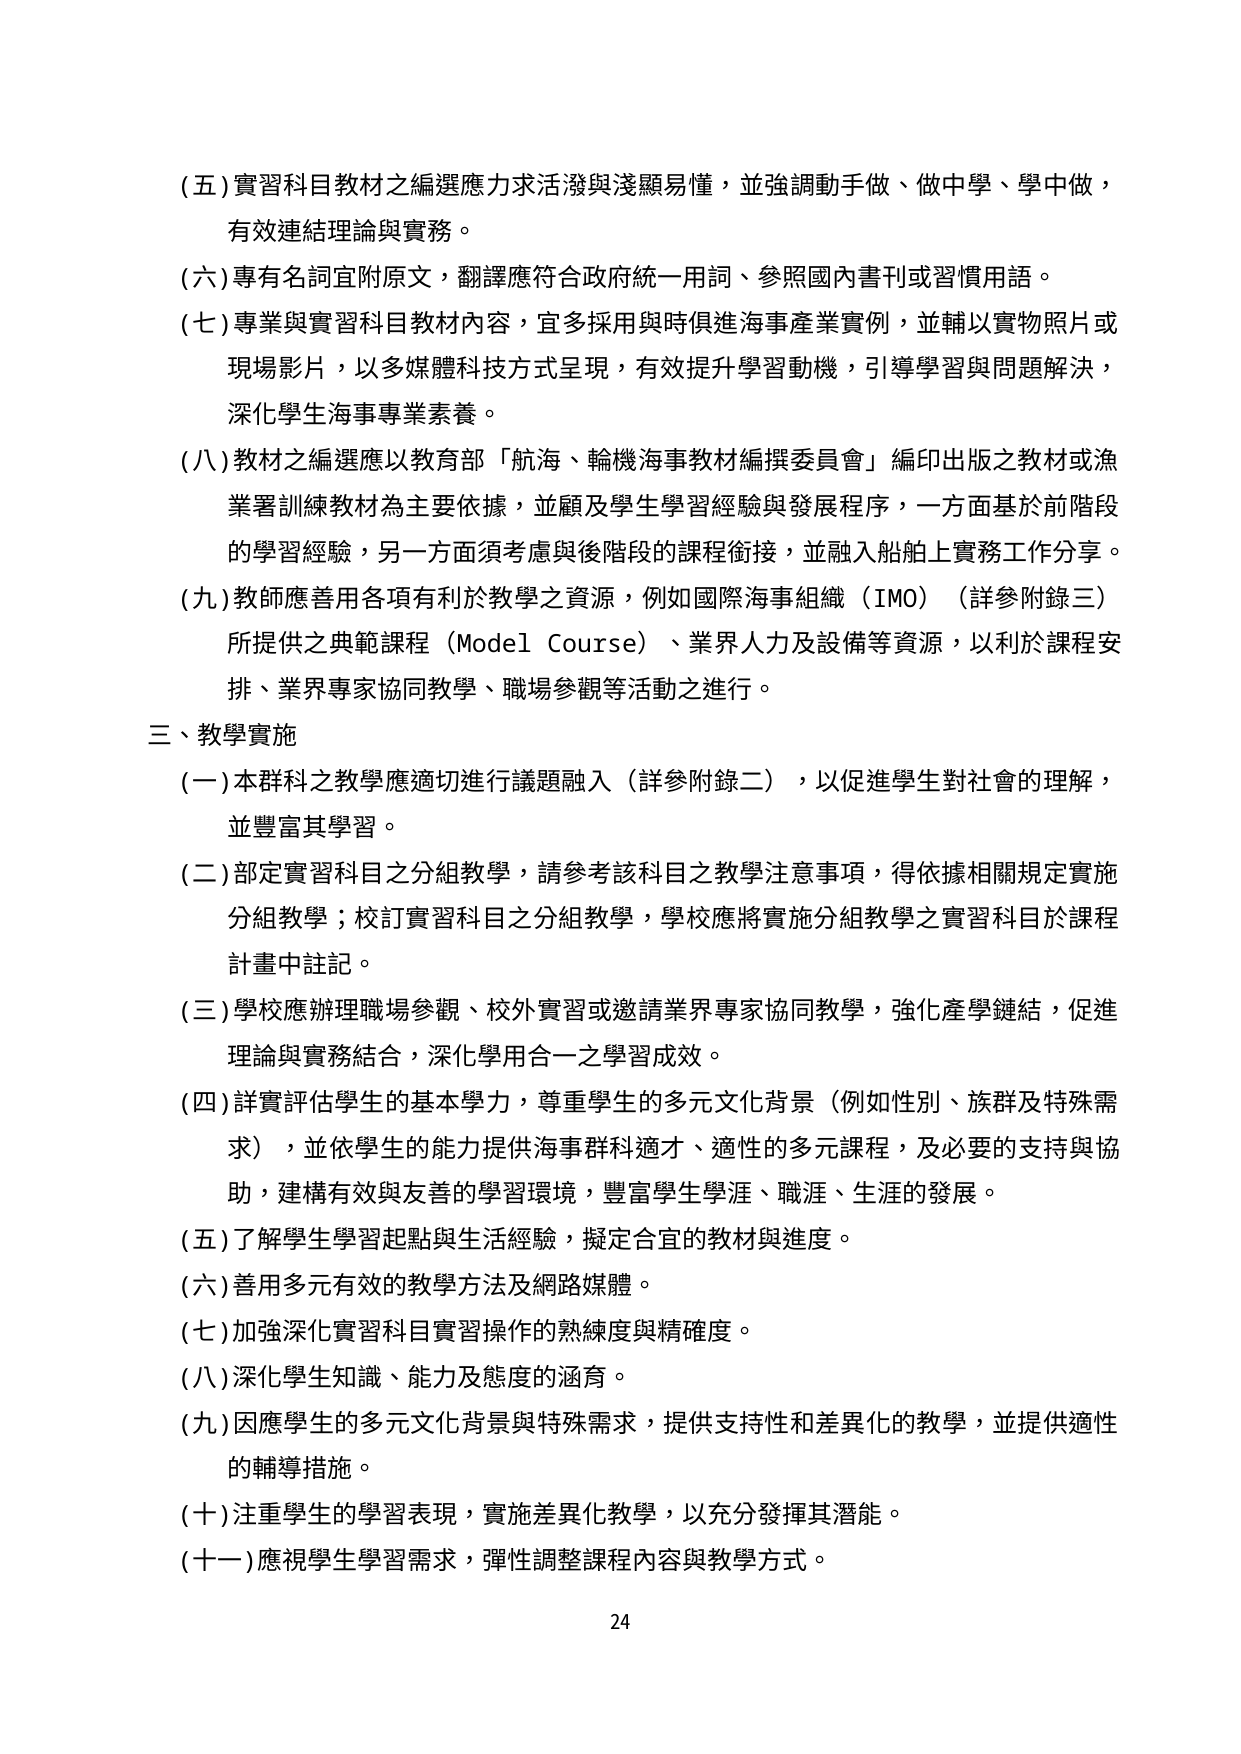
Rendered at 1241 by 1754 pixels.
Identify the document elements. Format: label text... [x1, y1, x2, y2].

text (五)實習科目教材之編選應力求活潑與淺顯易懂，並強調動手做、做中學、學中做，有效連結理論與實務。 [177, 158, 1122, 249]
text (八)深化學生知識、能力及態度的涵育。 [177, 1349, 1122, 1395]
text (六)善用多元有效的教學方法及網路媒體。 [177, 1258, 1122, 1304]
text (十一)應視學生學習需求，彈性調整課程內容與教學方式。 [177, 1533, 1122, 1579]
text (七)專業與實習科目教材內容，宜多採用與時俱進海事產業實例，並輔以實物照片或現場影片，以多媒體科技方式呈現，有效提升學習動機，引導學習與問題解決，深化學生海事專業素養。 [177, 295, 1122, 433]
text (二)部定實習科目之分組教學，請參考該科目之教學注意事項，得依據相關規定實施分組教學；校訂實習科目之分組教學，學校應將實施分組教學之實習科目於課程計畫中註記。 [177, 845, 1122, 983]
text (九)教師應善用各項有利於教學之資源，例如國際海事組織（IMO）（詳參附錄三）所提供之典範課程（Model Course）、業界人力及設備等資源，以利於課程安排、業界專家協同教學、職場參觀等活動之進行。 [177, 570, 1122, 708]
text (九)因應學生的多元文化背景與特殊需求，提供支持性和差異化的教學，並提供適性的輔導措施。 [177, 1395, 1122, 1487]
text (四)詳實評估學生的基本學力，尊重學生的多元文化背景（例如性別、族群及特殊需求），並依學生的能力提供海事群科適才、適性的多元課程，及必要的支持與協助，建構有效與友善的學習環境，豐富學生學涯、職涯、生涯的發展。 [177, 1074, 1122, 1212]
text (三)學校應辦理職場參觀、校外實習或邀請業界專家協同教學，強化產學鏈結，促進理論與實務結合，深化學用合一之學習成效。 [177, 983, 1122, 1074]
text (八)教材之編選應以教育部「航海、輪機海事教材編撰委員會」編印出版之教材或漁業署訓練教材為主要依據，並顧及學生學習經驗與發展程序，一方面基於前階段的學習經驗，另一方面須考慮與後階段的課程銜接，並融入船舶上實務工作分享。 [177, 433, 1122, 570]
text 三、教學實施 [118, 708, 1122, 754]
text (五)了解學生學習起點與生活經驗，擬定合宜的教材與進度。 [177, 1212, 1122, 1258]
text (七)加強深化實習科目實習操作的熟練度與精確度。 [177, 1304, 1122, 1349]
text (一)本群科之教學應適切進行議題融入（詳參附錄二），以促進學生對社會的理解，並豐富其學習。 [177, 754, 1122, 845]
text (十)注重學生的學習表現，實施差異化教學，以充分發揮其潛能。 [177, 1487, 1122, 1533]
text (六)專有名詞宜附原文，翻譯應符合政府統一用詞、參照國內書刊或習慣用語。 [177, 249, 1122, 295]
